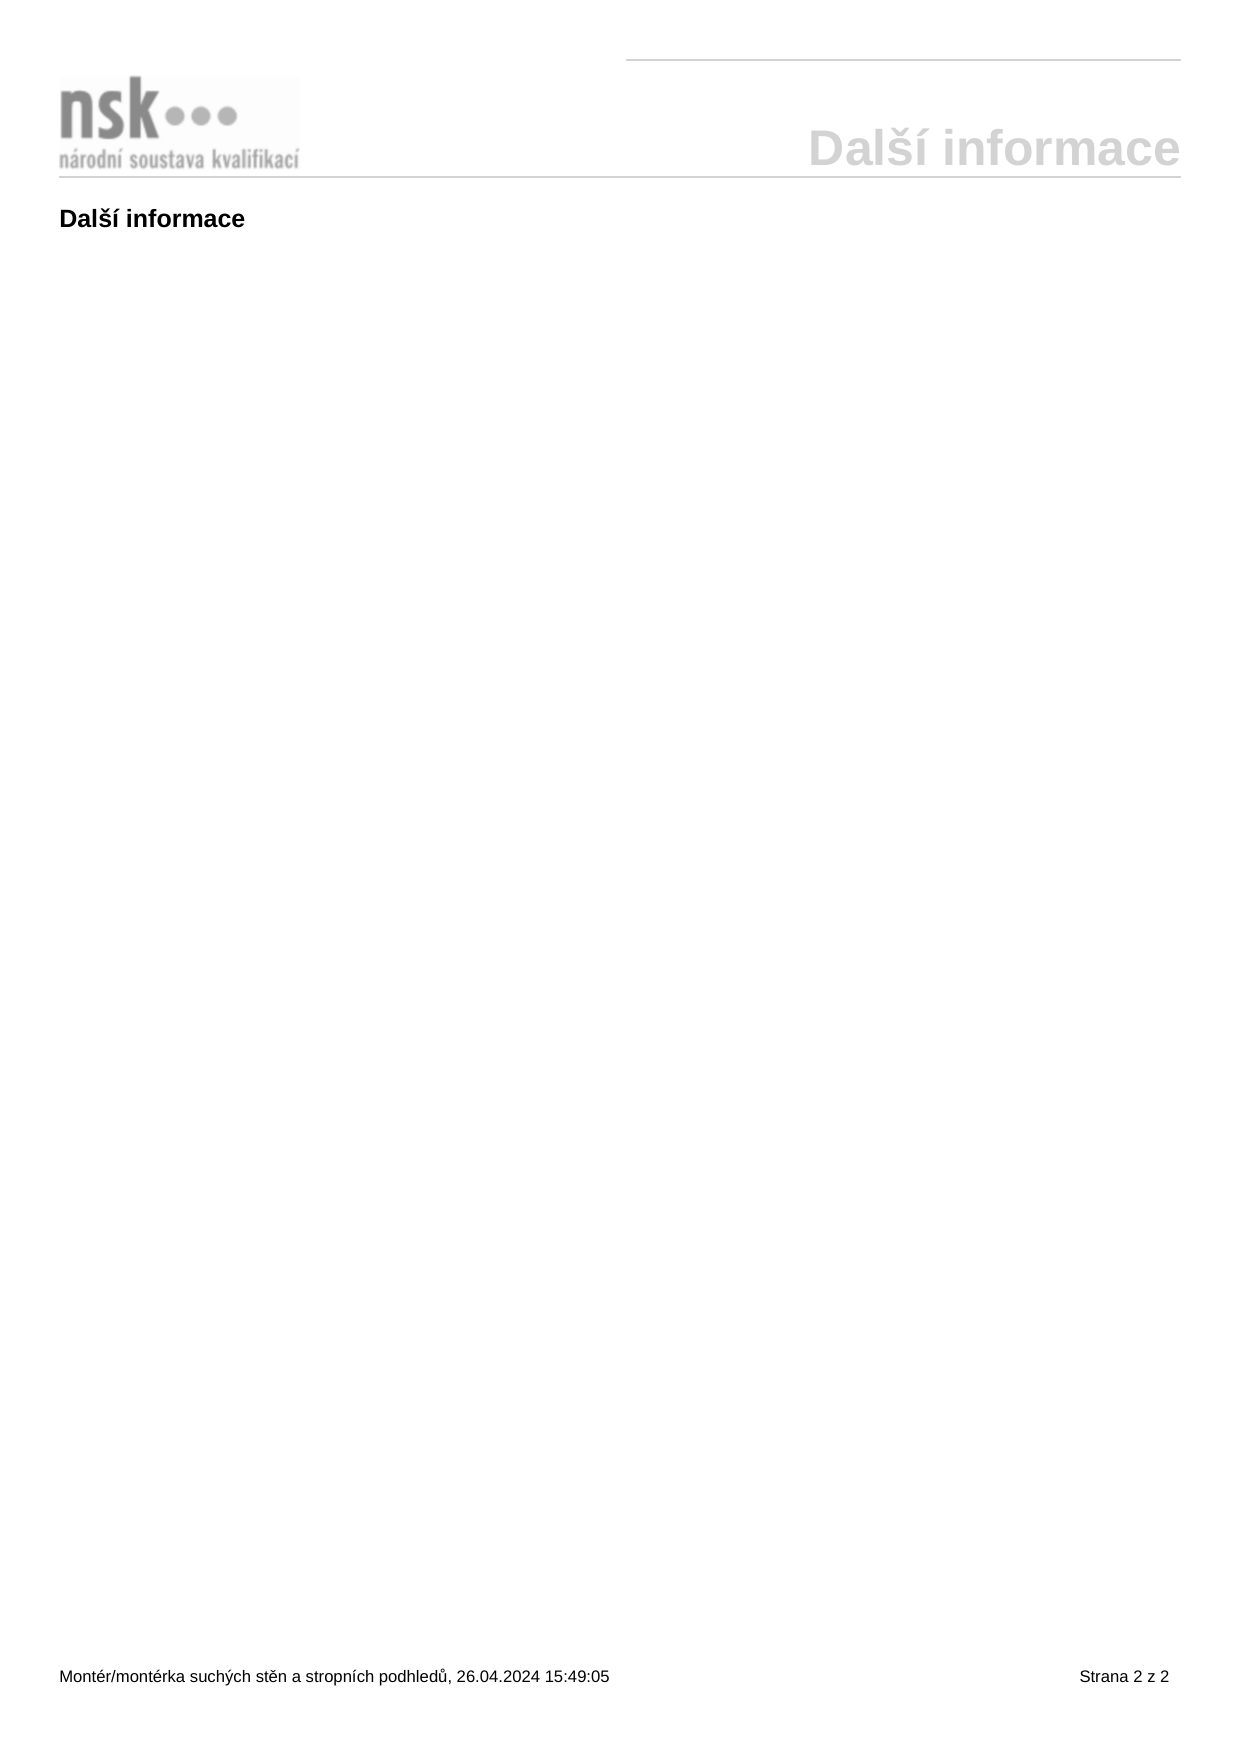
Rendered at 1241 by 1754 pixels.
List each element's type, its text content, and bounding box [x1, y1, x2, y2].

table_cell [862, 536, 1169, 836]
table_cell Další informace [59, 200, 1181, 236]
table_cell [626, 194, 862, 200]
table_cell Montér/montérka suchých stěn a stropních podhledů, 26.04.2024 15:49:05 [59, 1658, 862, 1694]
table_cell [59, 194, 483, 200]
table_cell [484, 194, 620, 200]
table_cell [1169, 236, 1181, 536]
table_cell [626, 1136, 862, 1397]
table_cell [59, 171, 483, 176]
picture [58, 59, 621, 171]
table_cell [620, 236, 626, 536]
table_cell [620, 836, 626, 1136]
table_cell Strana 2 z 2 [862, 1658, 1169, 1694]
table_cell [484, 836, 620, 1136]
table_cell [1169, 1658, 1181, 1694]
table_cell [862, 1136, 1169, 1397]
table_cell [1169, 1397, 1181, 1658]
table_cell [626, 536, 862, 836]
table_cell [620, 536, 626, 836]
table_cell [1169, 194, 1181, 200]
table_cell [484, 1397, 620, 1658]
table_cell [59, 1397, 483, 1658]
table_cell [1169, 1136, 1181, 1397]
table_cell [626, 236, 862, 536]
table_cell [484, 1136, 620, 1397]
table_cell [484, 536, 620, 836]
table_cell [1169, 536, 1181, 836]
table_cell [59, 178, 1181, 194]
table_cell [59, 836, 483, 1136]
table_cell [626, 1397, 862, 1658]
table_cell [484, 171, 620, 176]
table_cell [620, 1136, 626, 1397]
table_cell [862, 836, 1169, 1136]
table_cell [626, 836, 862, 1136]
table_cell Další informace [626, 61, 1181, 176]
table_cell [1169, 836, 1181, 1136]
table_cell [484, 236, 620, 536]
table_cell [59, 1136, 483, 1397]
table_cell [620, 1397, 626, 1658]
table_cell [59, 536, 483, 836]
table_cell [862, 194, 1169, 200]
table_cell [862, 236, 1169, 536]
table_cell [862, 1397, 1169, 1658]
table_cell [621, 59, 626, 170]
table_cell [59, 236, 483, 536]
